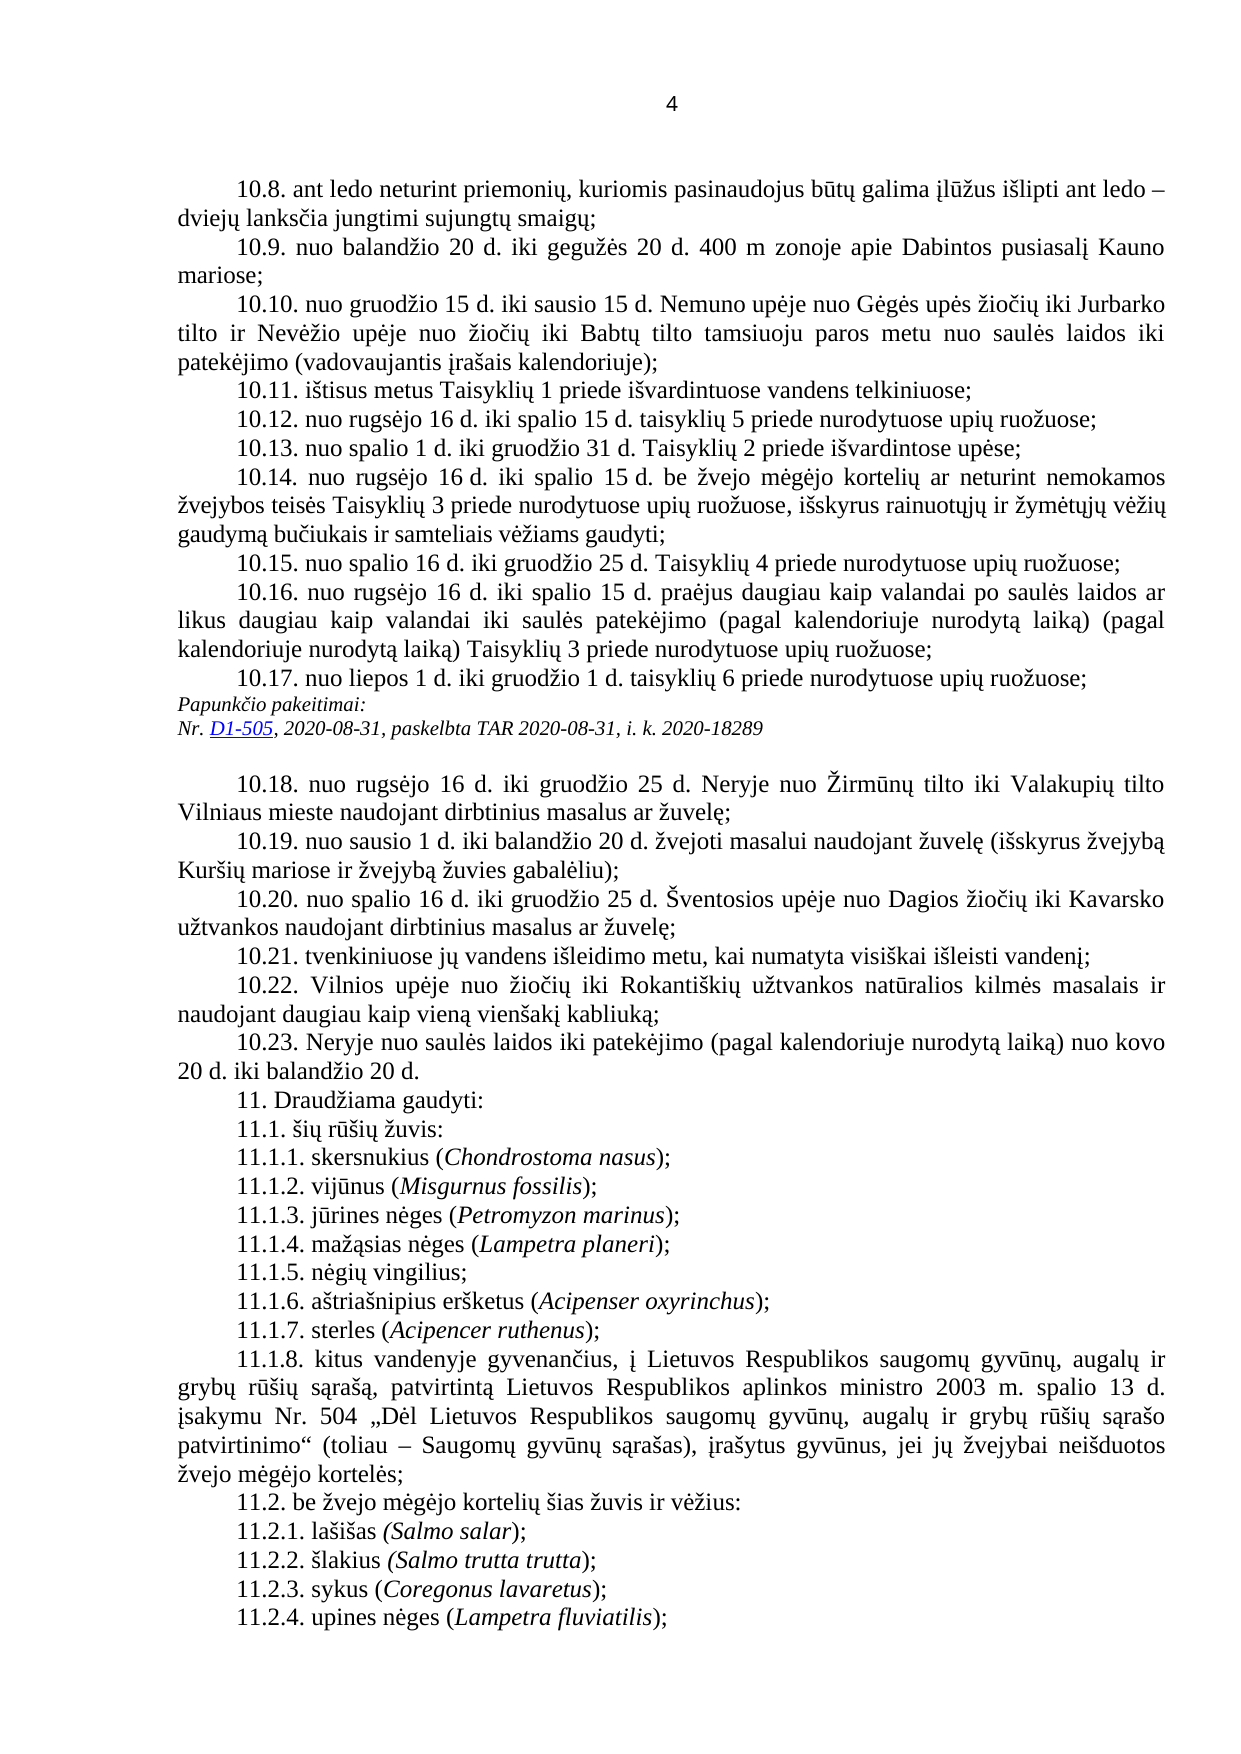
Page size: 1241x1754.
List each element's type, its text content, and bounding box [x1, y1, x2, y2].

text 10.23. Neryje nuo saulės laidos iki patekėjimo (pagal kalendoriuje nurodytą laiką) nuo kovo 20 d. iki balandžio 20 d. [177, 1027, 1166, 1085]
text 10.16. nuo rugsėjo 16 d. iki spalio 15 d. praėjus daugiau kaip valandai po saulės laidos ar likus daugiau kaip valandai iki saulės patekėjimo (pagal kalendoriuje nurodytą laiką) (pagal kalendoriuje nurodytą laiką) Taisyklių 3 priede nurodytuose upių ruožuose; [177, 577, 1166, 663]
text 11.2.4. upines nėges (Lampetra fluviatilis); [177, 1602, 1166, 1631]
text Nr. D1-505, 2020-08-31, paskelbta TAR 2020-08-31, i. k. 2020-18289 [177, 716, 1166, 740]
text 11.1.6. aštriašnipius eršketus (Acipenser oxyrinchus); [177, 1286, 1166, 1315]
text 11.1.1. skersnukius (Chondrostoma nasus); [177, 1142, 1166, 1171]
text 10.17. nuo liepos 1 d. iki gruodžio 1 d. taisyklių 6 priede nurodytuose upių ruožuose; [177, 663, 1166, 692]
text 10.9. nuo balandžio 20 d. iki gegužės 20 d. 400 m zonoje apie Dabintos pusiasalį Kauno mariose; [177, 232, 1166, 289]
text 11.1.4. mažąsias nėges (Lampetra planeri); [177, 1229, 1166, 1257]
text 11.1.8. kitus vandenyje gyvenančius, į Lietuvos Respublikos saugomų gyvūnų, augalų ir grybų rūšių sąrašą, patvirtintą Lietuvos Respublikos aplinkos ministro 2003 m. spalio 13 d. įsakymu Nr. 504 „Dėl Lietuvos Respublikos saugomų gyvūnų, augalų ir grybų rūšių sąrašo patvirtinimo“ (toliau – Saugomų gyvūnų sąrašas), įrašytus gyvūnus, jei jų žvejybai neišduotos žvejo mėgėjo kortelės; [177, 1344, 1166, 1487]
text 11.1.7. sterles (Acipencer ruthenus); [177, 1315, 1166, 1344]
text 11. Draudžiama gaudyti: [177, 1085, 1166, 1114]
text 10.10. nuo gruodžio 15 d. iki sausio 15 d. Nemuno upėje nuo Gėgės upės žiočių iki Jurbarko tilto ir Nevėžio upėje nuo žiočių iki Babtų tilto tamsiuoju paros metu nuo saulės laidos iki patekėjimo (vadovaujantis įrašais kalendoriuje); [177, 289, 1166, 376]
text 10.20. nuo spalio 16 d. iki gruodžio 25 d. Šventosios upėje nuo Dagios žiočių iki Kavarsko užtvankos naudojant dirbtinius masalus ar žuvelę; [177, 884, 1166, 941]
text 11.1. šių rūšių žuvis: [177, 1114, 1166, 1142]
text 11.2.2. šlakius (Salmo trutta trutta); [177, 1545, 1166, 1574]
text 10.14. nuo rugsėjo 16 d. iki spalio 15 d. be žvejo mėgėjo kortelių ar neturint nemokamos žvejybos teisės Taisyklių 3 priede nurodytuose upių ruožuose, išskyrus rainuotųjų ir žymėtųjų vėžių gaudymą bučiukais ir samteliais vėžiams gaudyti; [177, 462, 1166, 548]
text 10.8. ant ledo neturint priemonių, kuriomis pasinaudojus būtų galima įlūžus išlipti ant ledo – dviejų lanksčia jungtimi sujungtų smaigų; [177, 174, 1166, 232]
text 10.18. nuo rugsėjo 16 d. iki gruodžio 25 d. Neryje nuo Žirmūnų tilto iki Valakupių tilto Vilniaus mieste naudojant dirbtinius masalus ar žuvelę; [177, 769, 1166, 826]
text 10.13. nuo spalio 1 d. iki gruodžio 31 d. Taisyklių 2 priede išvardintose upėse; [177, 433, 1166, 462]
text 10.22. Vilnios upėje nuo žiočių iki Rokantiškių užtvankos natūralios kilmės masalais ir naudojant daugiau kaip vieną vienšakį kabliuką; [177, 970, 1166, 1027]
text 10.21. tvenkiniuose jų vandens išleidimo metu, kai numatyta visiškai išleisti vandenį; [177, 941, 1166, 970]
text 10.11. ištisus metus Taisyklių 1 priede išvardintuose vandens telkiniuose; [177, 376, 1166, 404]
text Papunkčio pakeitimai: [177, 692, 1166, 716]
text 11.1.5. nėgių vingilius; [177, 1257, 1166, 1286]
text 11.2.1. lašišas (Salmo salar); [177, 1516, 1166, 1545]
text 10.19. nuo sausio 1 d. iki balandžio 20 d. žvejoti masalui naudojant žuvelę (išskyrus žvejybą Kuršių mariose ir žvejybą žuvies gabalėliu); [177, 826, 1166, 884]
text 10.12. nuo rugsėjo 16 d. iki spalio 15 d. taisyklių 5 priede nurodytuose upių ruožuose; [177, 404, 1166, 433]
text 11.2.3. sykus (Coregonus lavaretus); [177, 1574, 1166, 1602]
text 11.1.2. vijūnus (Misgurnus fossilis); [177, 1171, 1166, 1200]
text 11.2. be žvejo mėgėjo kortelių šias žuvis ir vėžius: [177, 1487, 1166, 1516]
text 11.1.3. jūrines nėges (Petromyzon marinus); [177, 1200, 1166, 1229]
text 10.15. nuo spalio 16 d. iki gruodžio 25 d. Taisyklių 4 priede nurodytuose upių ruožuose; [177, 548, 1166, 577]
